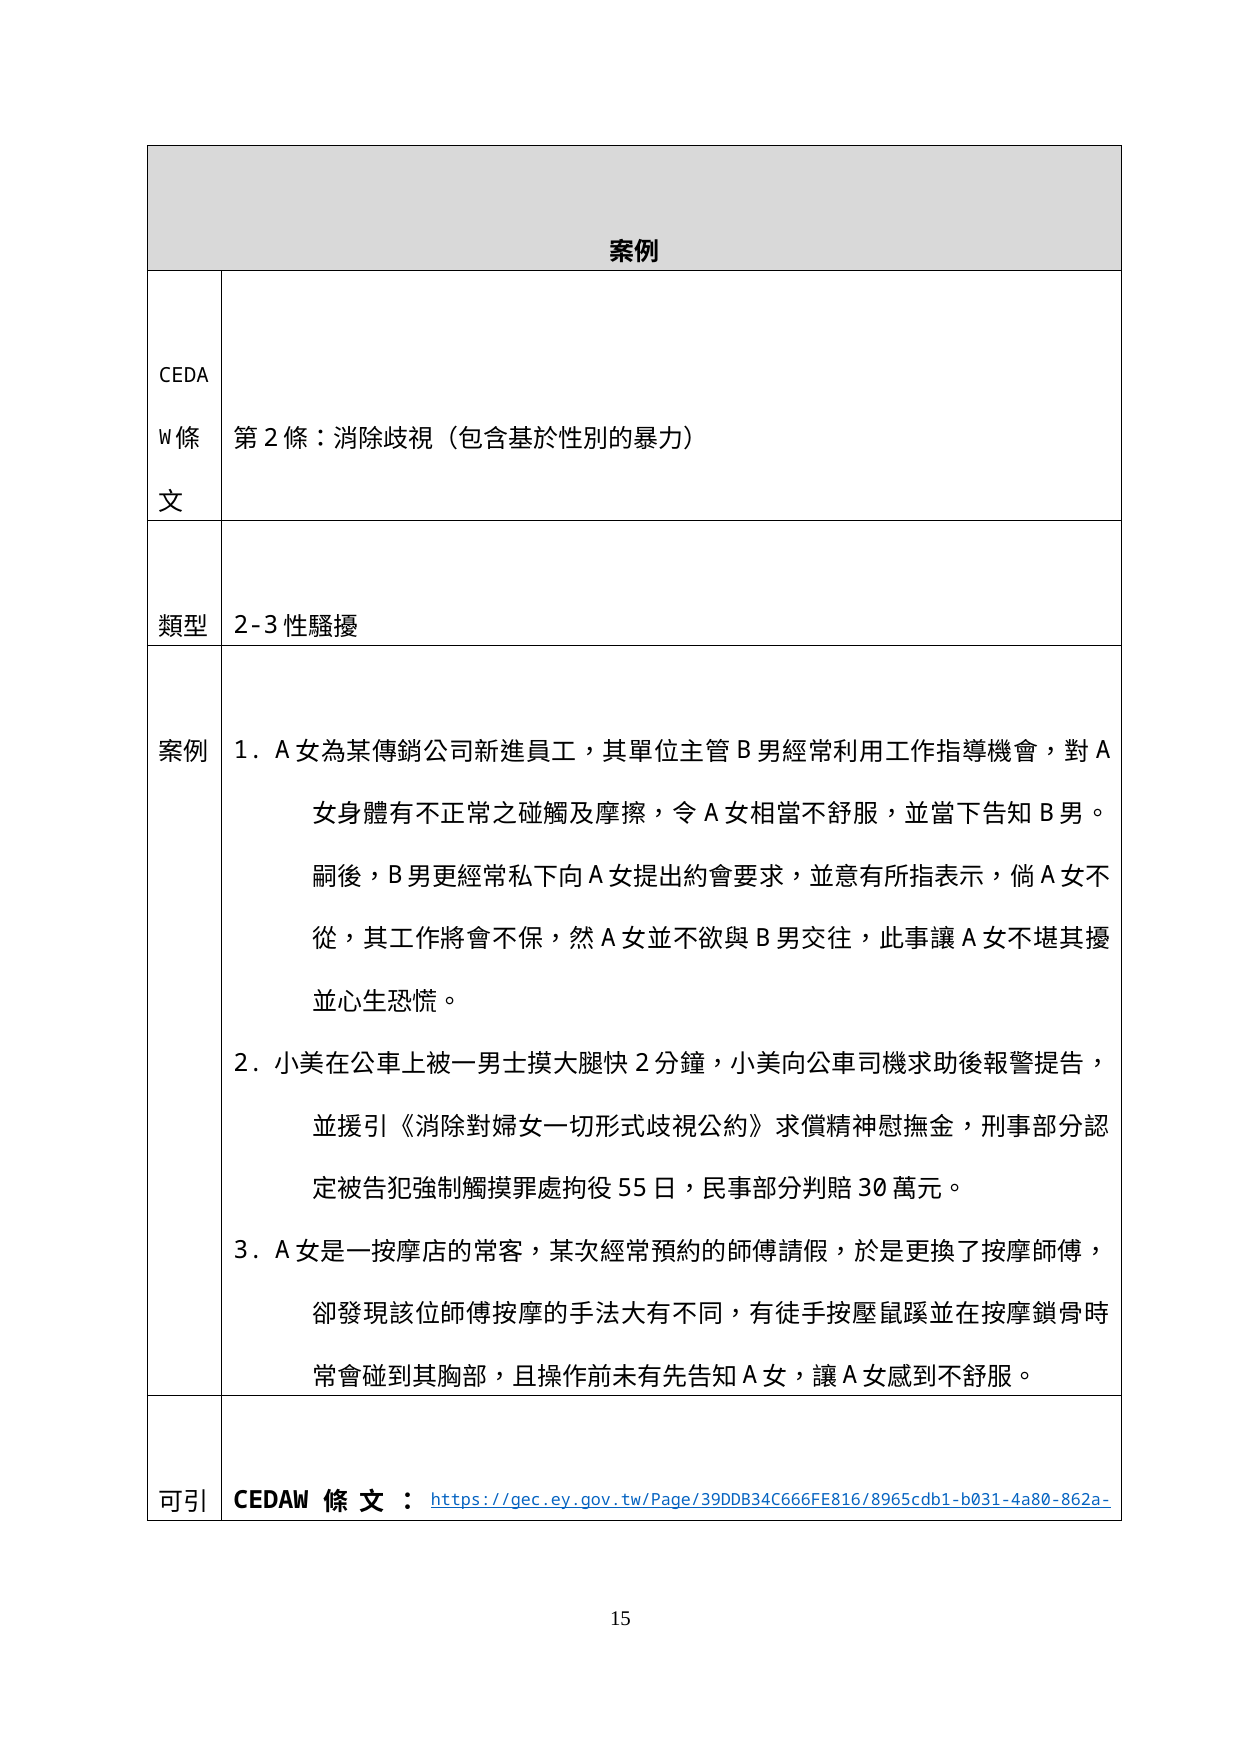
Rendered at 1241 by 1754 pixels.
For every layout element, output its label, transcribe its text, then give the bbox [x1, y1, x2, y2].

table_cell 第2條：消除歧視（包含基於性別的暴力） [222, 271, 1121, 520]
table_cell 案例 [148, 646, 221, 1395]
table_cell 2-3性騷擾 [222, 521, 1121, 645]
table_header 案例 [148, 146, 1121, 270]
table_cell CEDAW條文 [148, 271, 221, 520]
table_cell CEDAW條文：https://gec.ey.gov.tw/Page/39DDB34C666FE816/8965cdb1-b031-4a80-862a- [222, 1396, 1121, 1520]
table_cell 類型 [148, 521, 221, 645]
table_cell A女為某傳銷公司新進員工，其單位主管B男經常利用工作指導機會，對A女身體有不正常之碰觸及摩擦，令A女相當不舒服，並當下告知B男。嗣後，B男更經常私下向A女提出約會要求，並意有所指表示，倘A女不從，其工作將會不保，然A女並不欲與B男交往，此事讓A女不堪其擾並心生恐慌。 小美在公車上被一男士摸大腿快2分鐘，小美向公車司機求助後報警提告，並援引《消除對婦女一切形式歧視公約》求償精神慰撫金，刑事部分認定被告犯強制觸摸罪處拘役55日，民事部分判賠30萬元。 A女是一按摩店的常客，某次經常預約的師傅請假，於是更換了按摩師傅，卻發現該位師傅按摩的手法大有不同，有徒手按壓鼠蹊並在按摩鎖骨時常會碰到其胸部，且操作前未有先告知A女，讓A女感到不舒服。 [222, 646, 1121, 1395]
table_cell 可引 [148, 1396, 221, 1520]
